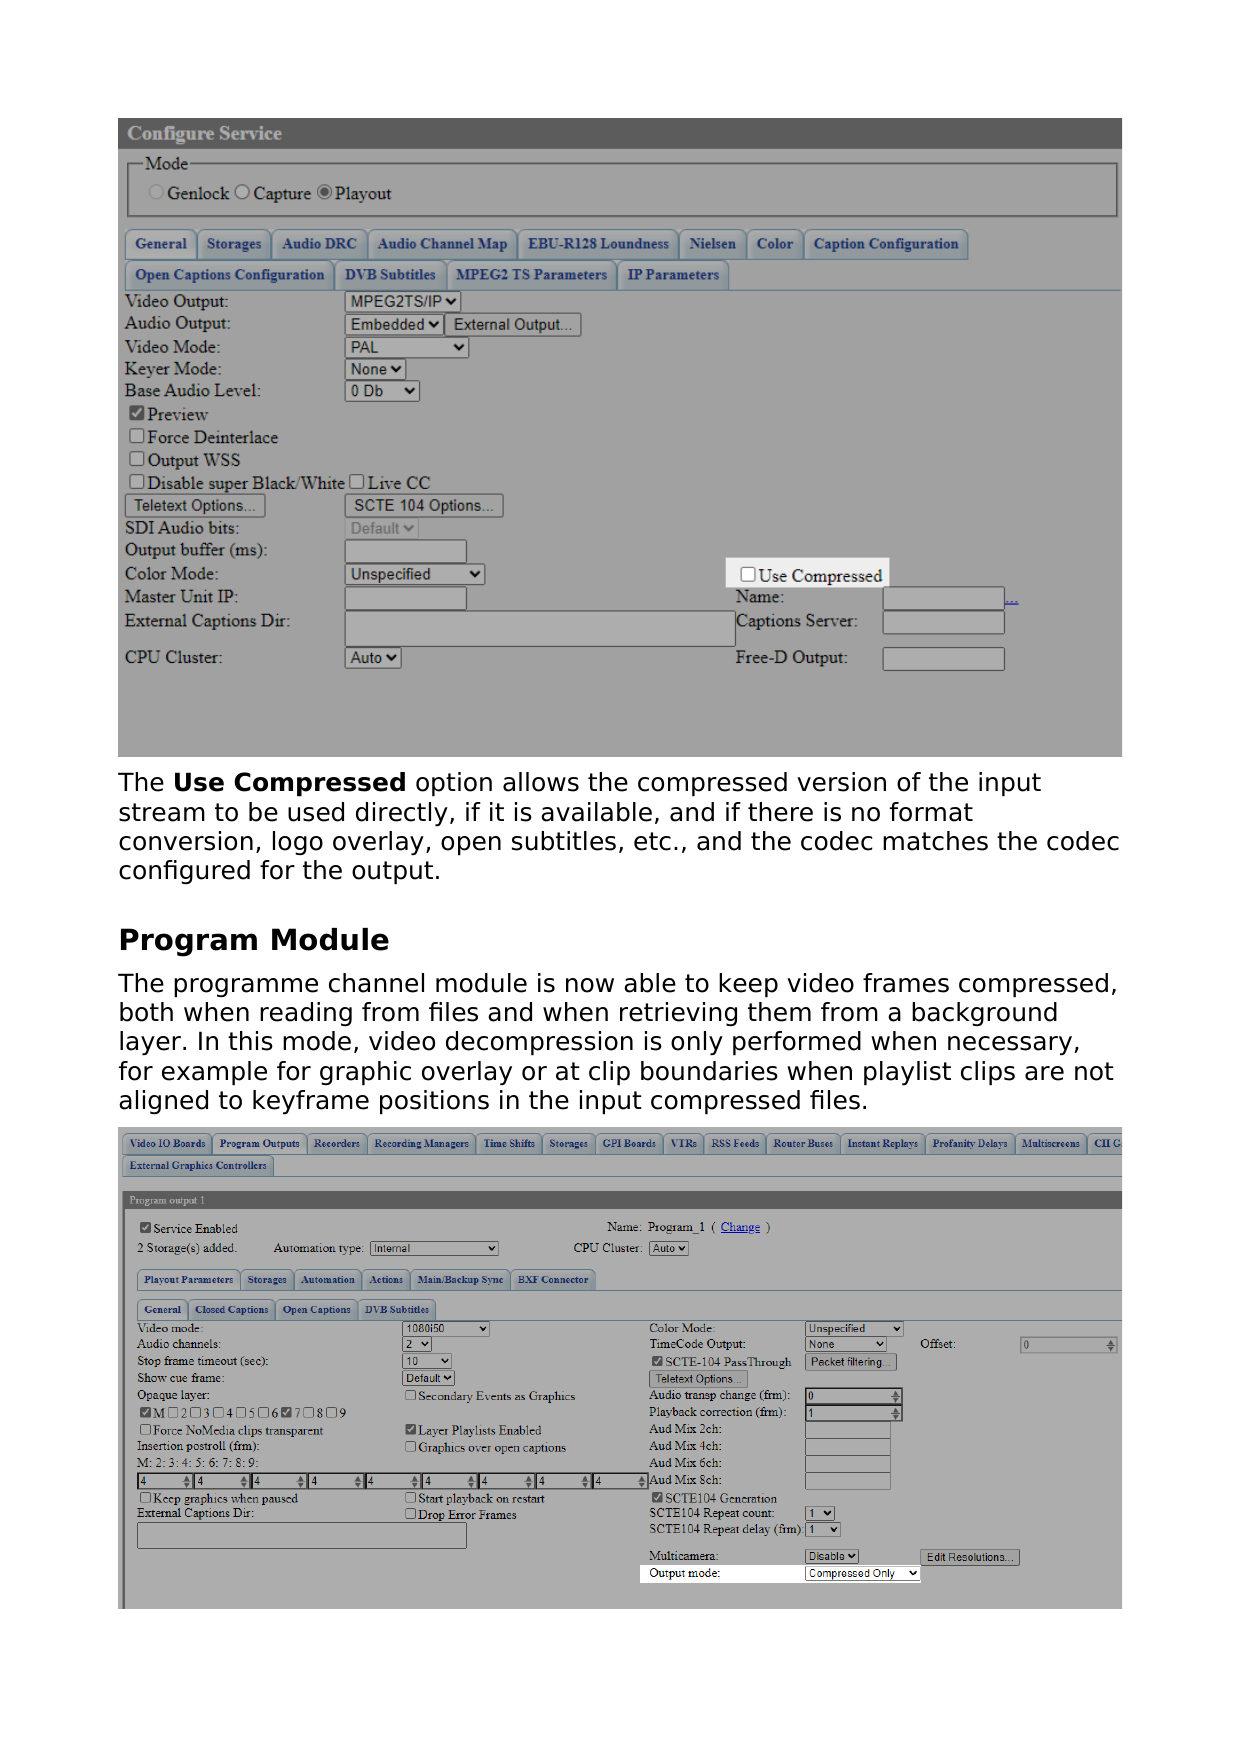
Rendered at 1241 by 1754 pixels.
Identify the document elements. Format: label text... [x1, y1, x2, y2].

text The Use Compressed option allows the compressed version of the input stream to be used directly, if it is available, and if there is no format conversion, logo overlay, open subtitles, etc., and the codec matches the codec configured for the output. [118, 769, 1122, 885]
subtitle Program Module [118, 923, 1122, 957]
picture [118, 118, 1123, 757]
text The programme channel module is now able to keep video frames compressed, both when reading from files and when retrieving them from a background layer. In this mode, video decompression is only performed when necessary, for example for graphic overlay or at clip boundaries when playlist clips are not aligned to keyframe positions in the input compressed files. [118, 969, 1122, 1115]
picture [118, 1127, 1123, 1609]
